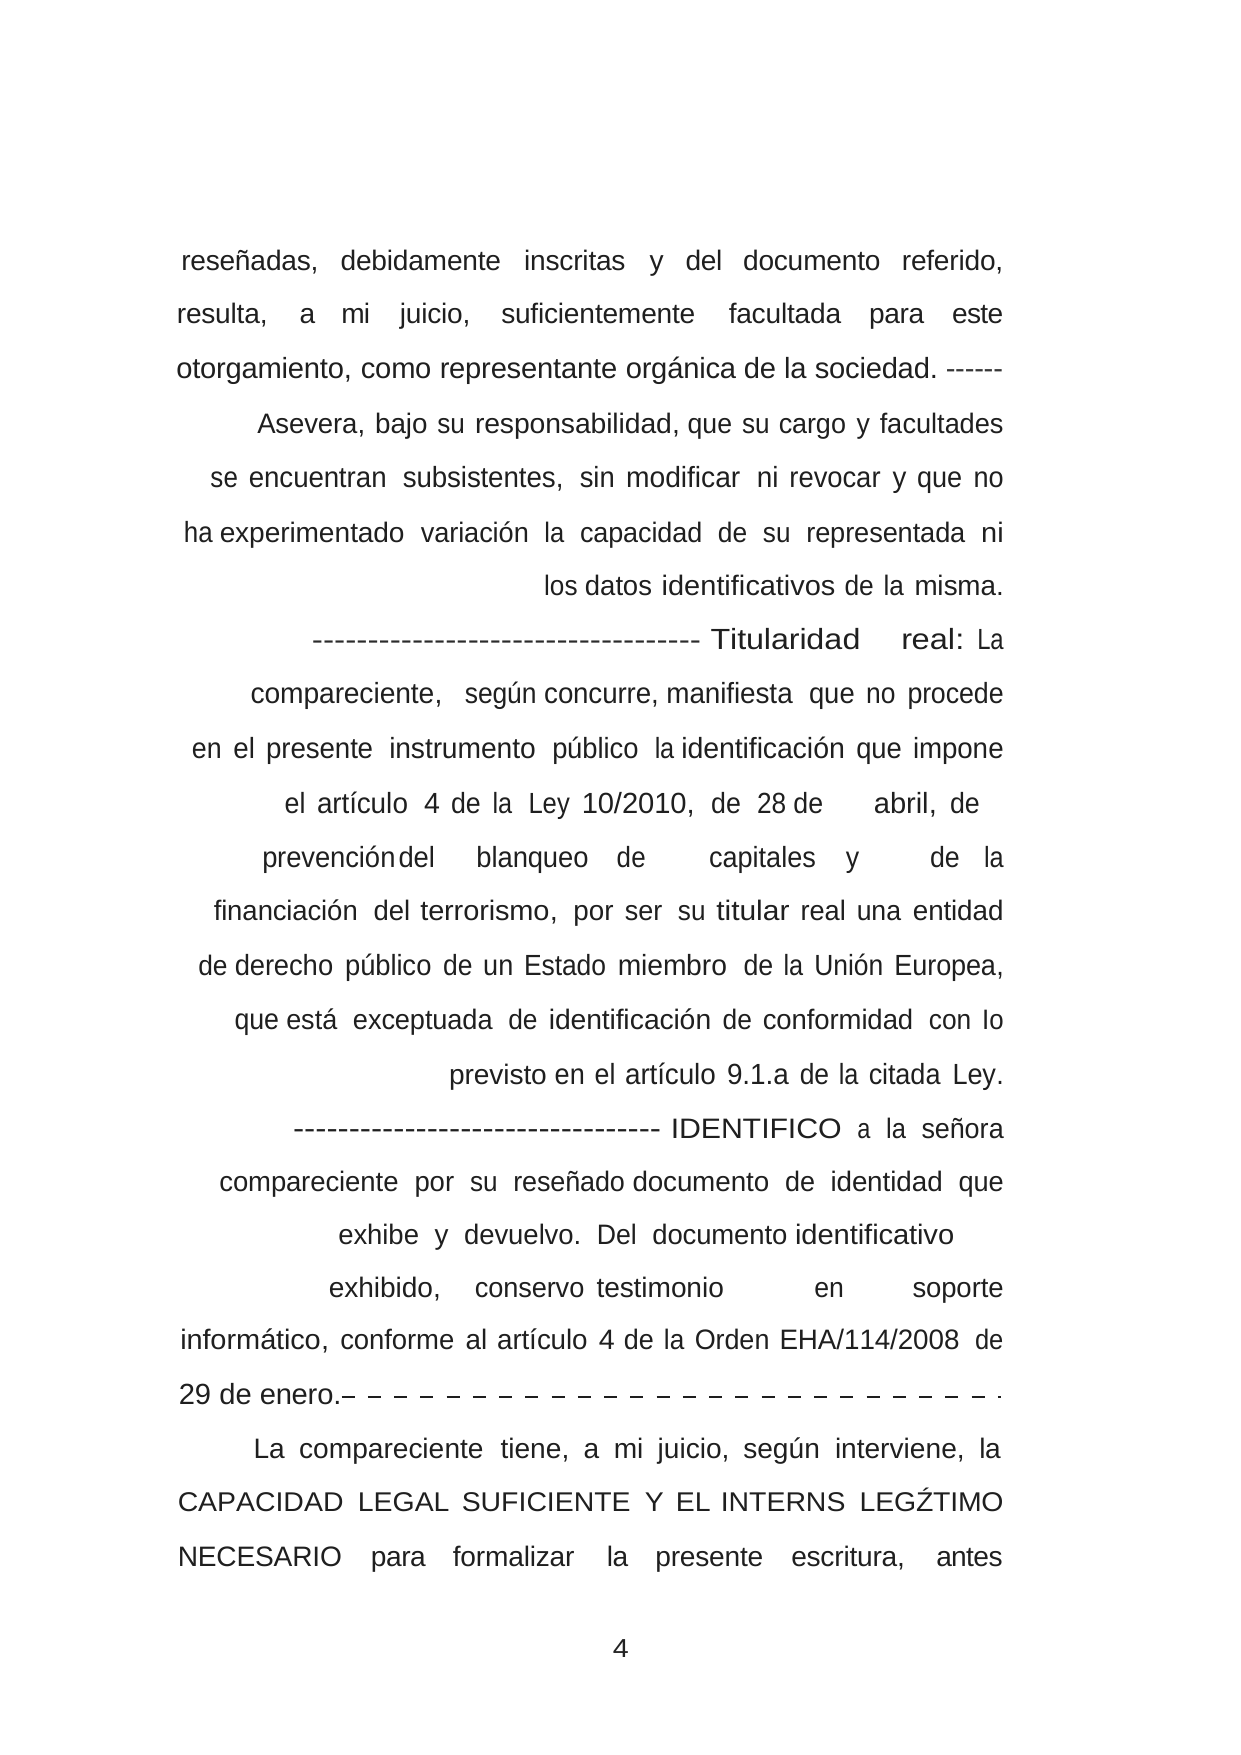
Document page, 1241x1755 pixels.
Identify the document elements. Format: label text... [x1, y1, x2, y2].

subtitle 29 de enero. [178, 1377, 1211, 1411]
text CAPACIDAD LEGAL SUFICIENTE Y EL INTERNS LEGŹTIMO [178, 1486, 1211, 1517]
text La compareciente tiene, a mi juicio, según interviene, la [43, 1432, 1211, 1464]
text NECESARIO para formalizar la presente escritura, antes [178, 1540, 1003, 1572]
text reseñadas, debidamente inscritas y del documento referido, resulta, a mi juicio, suficientemente facultada para este otorgamiento, como representante orgánica de la sociedad. ------ [176, 244, 1003, 385]
text Asevera, bajo su responsabilidad, que su cargo y facultades se encuentran subsistentes, sin modificar ni revocar y que no ha experimentado variación la capacidad de su representada ni los datos identificativos de la misma. ----------------------------------- Titularidad real: La compareciente, según concurre, manifiesta que no procede en el presente instrumento público la identificación que impone el artículo 4 de la Ley 10/2010, de 28 de abril, de prevención del blanqueo de capitales y de la financiación del terrorismo, por ser su titular real una entidad de derecho público de un Estado miembro de la Unión Europea, que está exceptuada de identificación de conformidad con Io previsto en el artículo 9.1.a de la citada Ley. --------------------------------- IDENTIFICO a la señora compareciente por su reseñado documento de identidad que exhibe y devuelvo. Del documento identificativo exhibido, conservo testimonio en soporte informático, conforme al artículo 4 de la Orden EHA/114/2008 de [175, 407, 1003, 1356]
